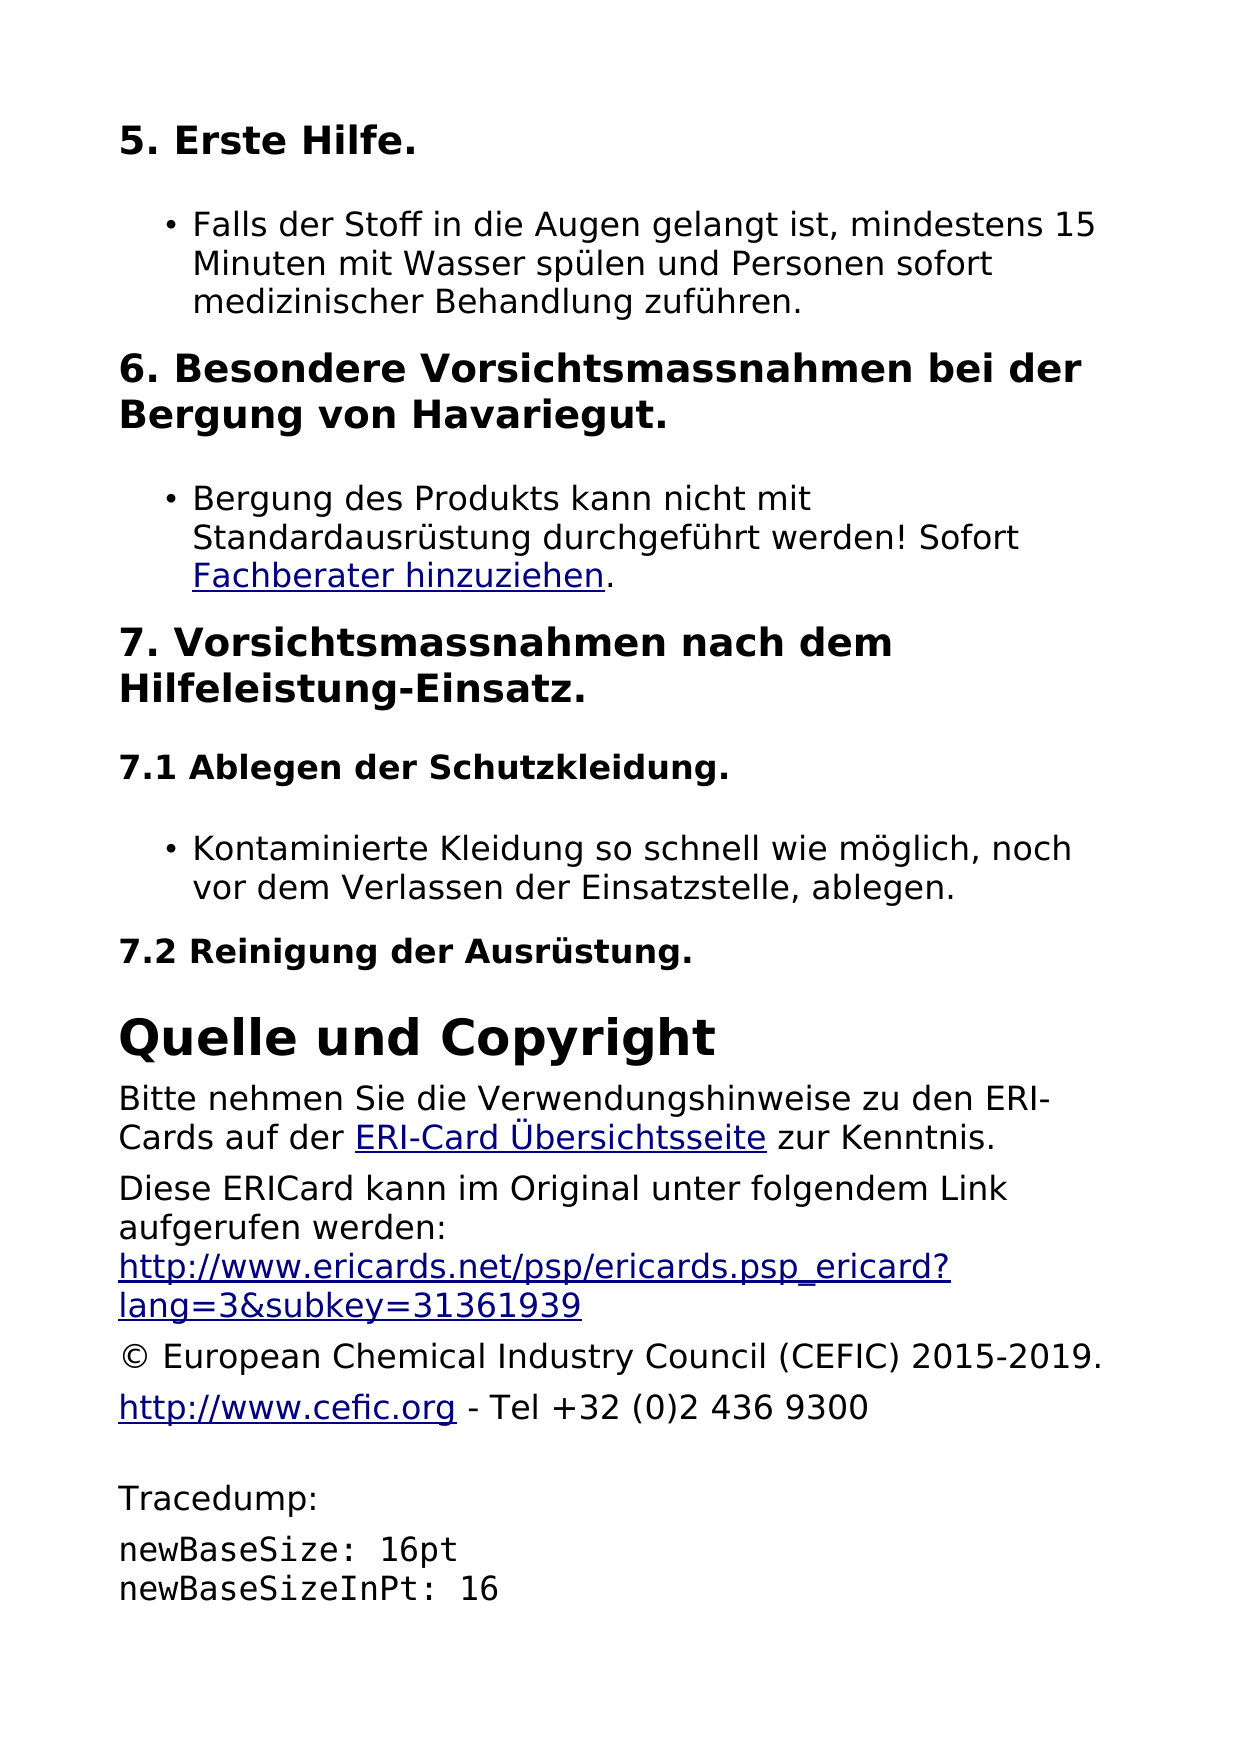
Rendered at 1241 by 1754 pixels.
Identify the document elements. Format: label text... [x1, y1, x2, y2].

text Tracedump: [118, 1440, 1122, 1518]
subtitle 6. Besondere Vorsichtsmassnahmen bei der Bergung von Havariegut. [118, 347, 1122, 437]
subtitle 7.1 Ablegen der Schutzkleidung. [118, 749, 1122, 788]
text newBaseSize: 16pt newBaseSizeInPt: 16 [118, 1530, 1122, 1608]
list Kontaminierte Kleidung so schnell wie möglich, noch vor dem Verlassen der Einsatzstelle, ablegen. [177, 829, 1122, 907]
list Falls der Stoff in die Augen gelangt ist, mindestens 15 Minuten mit Wasser spülen und Personen sofort medizinischer Behandlung zuführen. [177, 205, 1122, 322]
subtitle Quelle und Copyright [118, 1009, 1122, 1067]
text Diese ERICard kann im Original unter folgendem Link aufgerufen werden: http://www.ericards.net/psp/ericards.psp_ericard?lang=3&subkey=31361939 [118, 1169, 1122, 1325]
subtitle 5. Erste Hilfe. [118, 118, 1122, 163]
list Bergung des Produkts kann nicht mit Standardausrüstung durchgeführt werden! Sofort Fachberater hinzuziehen. [177, 479, 1122, 596]
text © European Chemical Industry Council (CEFIC) 2015-2019. [118, 1337, 1122, 1376]
text http://www.cefic.org - Tel +32 (0)2 436 9300 [118, 1389, 1122, 1428]
subtitle 7.2 Reinigung der Ausrüstung. [118, 932, 1122, 971]
subtitle 7. Vorsichtsmassnahmen nach dem Hilfeleistung-Einsatz. [118, 621, 1122, 711]
text Bitte nehmen Sie die Verwendungshinweise zu den ERI-Cards auf der ERI-Card Übersichtsseite zur Kenntnis. [118, 1079, 1122, 1157]
